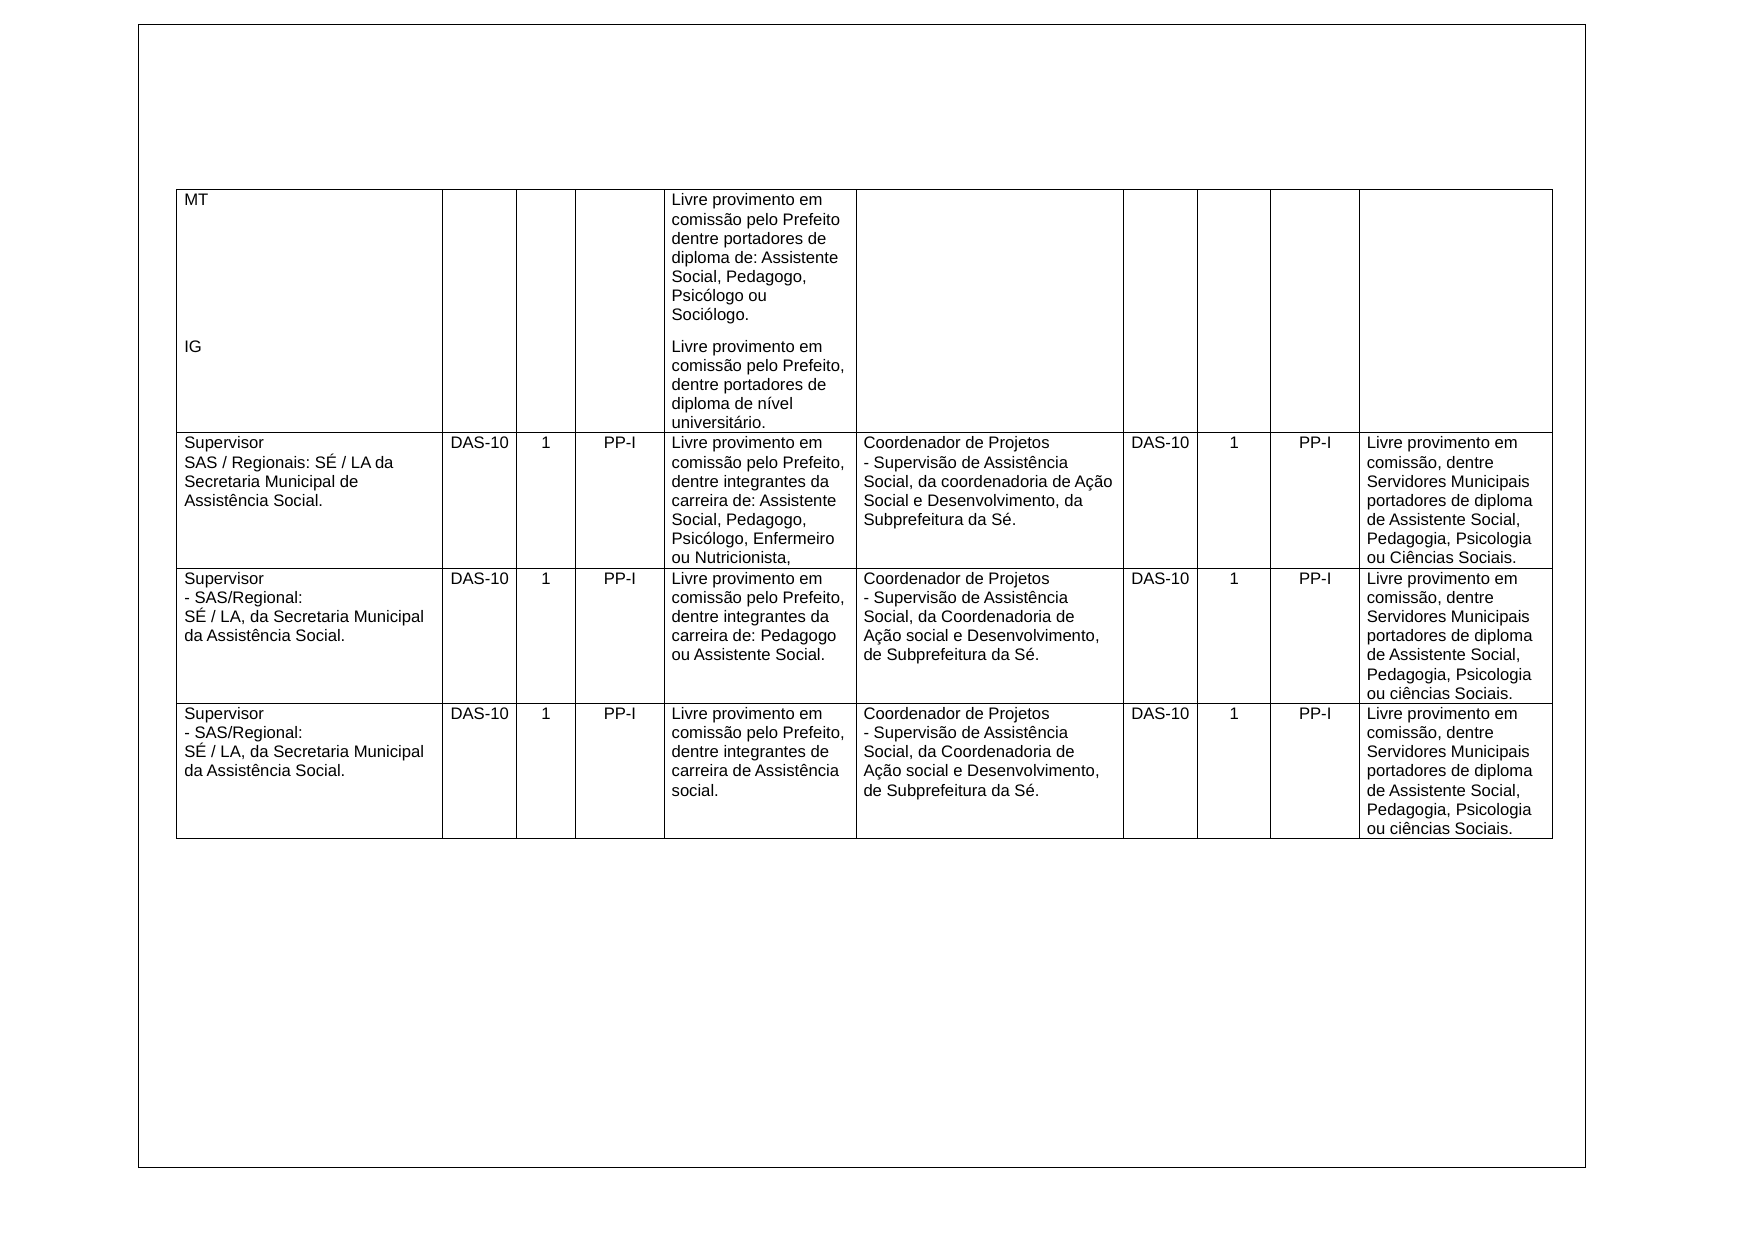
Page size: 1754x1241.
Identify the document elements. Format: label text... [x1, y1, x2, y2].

table_cell PP-I [1271, 569, 1359, 703]
table_cell Livre provimento em comissão pelo Prefeito, dentre integrantes da carreira de: Assistente Social, Pedagogo, Psicólogo, Enfermeiro ou Nutricionista, [665, 433, 856, 567]
table_cell 1 [517, 704, 575, 838]
table_cell DAS-10 [443, 433, 516, 567]
table_header MT IG [177, 190, 442, 432]
table_cell Coordenador de Projetos - Supervisão de Assistência Social, da coordenadoria de Ação Social e Desenvolvimento, da Subprefeitura da Sé. [857, 433, 1123, 567]
table_cell Livre provimento em comissão, dentre Servidores Municipais portadores de diploma de Assistente Social, Pedagogia, Psicologia ou Ciências Sociais. [1360, 433, 1552, 567]
table_cell DAS-10 [1124, 433, 1197, 567]
table_cell Supervisor - SAS/Regional: SÉ / LA, da Secretaria Municipal da Assistência Social. [177, 569, 442, 703]
table_header [1271, 190, 1359, 432]
table_cell 1 [517, 569, 575, 703]
table_cell DAS-10 [443, 569, 516, 703]
table_cell Livre provimento em comissão, dentre Servidores Municipais portadores de diploma de Assistente Social, Pedagogia, Psicologia ou ciências Sociais. [1360, 569, 1552, 703]
table_header [1124, 190, 1197, 432]
table_cell Livre provimento em comissão, dentre Servidores Municipais portadores de diploma de Assistente Social, Pedagogia, Psicologia ou ciências Sociais. [1360, 704, 1552, 838]
table_cell Coordenador de Projetos - Supervisão de Assistência Social, da Coordenadoria de Ação social e Desenvolvimento, de Subprefeitura da Sé. [857, 704, 1123, 838]
table_cell Livre provimento em comissão pelo Prefeito, dentre integrantes de carreira de Assistência social. [665, 704, 856, 838]
table_cell PP-I [1271, 433, 1359, 567]
table_cell 1 [1198, 433, 1270, 567]
table_cell Livre provimento em comissão pelo Prefeito, dentre integrantes da carreira de: Pedagogo ou Assistente Social. [665, 569, 856, 703]
table_cell 1 [517, 433, 575, 567]
table_header [1198, 190, 1270, 432]
table_header [1360, 190, 1552, 432]
table_header [517, 190, 575, 432]
table_cell 1 [1198, 569, 1270, 703]
table_cell PP-I [1271, 704, 1359, 838]
table_header [857, 190, 1123, 432]
table_cell 1 [1198, 704, 1270, 838]
table_cell PP-I [576, 569, 664, 703]
table_cell DAS-10 [1124, 704, 1197, 838]
table_header Livre provimento em comissão pelo Prefeito dentre portadores de diploma de: Assistente Social, Pedagogo, Psicólogo ou Sociólogo. Livre provimento em comissão pelo Prefeito, dentre portadores de diploma de nível universitário. [665, 190, 856, 432]
table_cell DAS-10 [443, 704, 516, 838]
table_cell Supervisor - SAS/Regional: SÉ / LA, da Secretaria Municipal da Assistência Social. [177, 704, 442, 838]
table_cell PP-I [576, 704, 664, 838]
table_cell DAS-10 [1124, 569, 1197, 703]
table_cell PP-I [576, 433, 664, 567]
table_cell Coordenador de Projetos - Supervisão de Assistência Social, da Coordenadoria de Ação social e Desenvolvimento, de Subprefeitura da Sé. [857, 569, 1123, 703]
table_header [443, 190, 516, 432]
table_header [576, 190, 664, 432]
table_cell Supervisor SAS / Regionais: SÉ / LA da Secretaria Municipal de Assistência Social. [177, 433, 442, 567]
